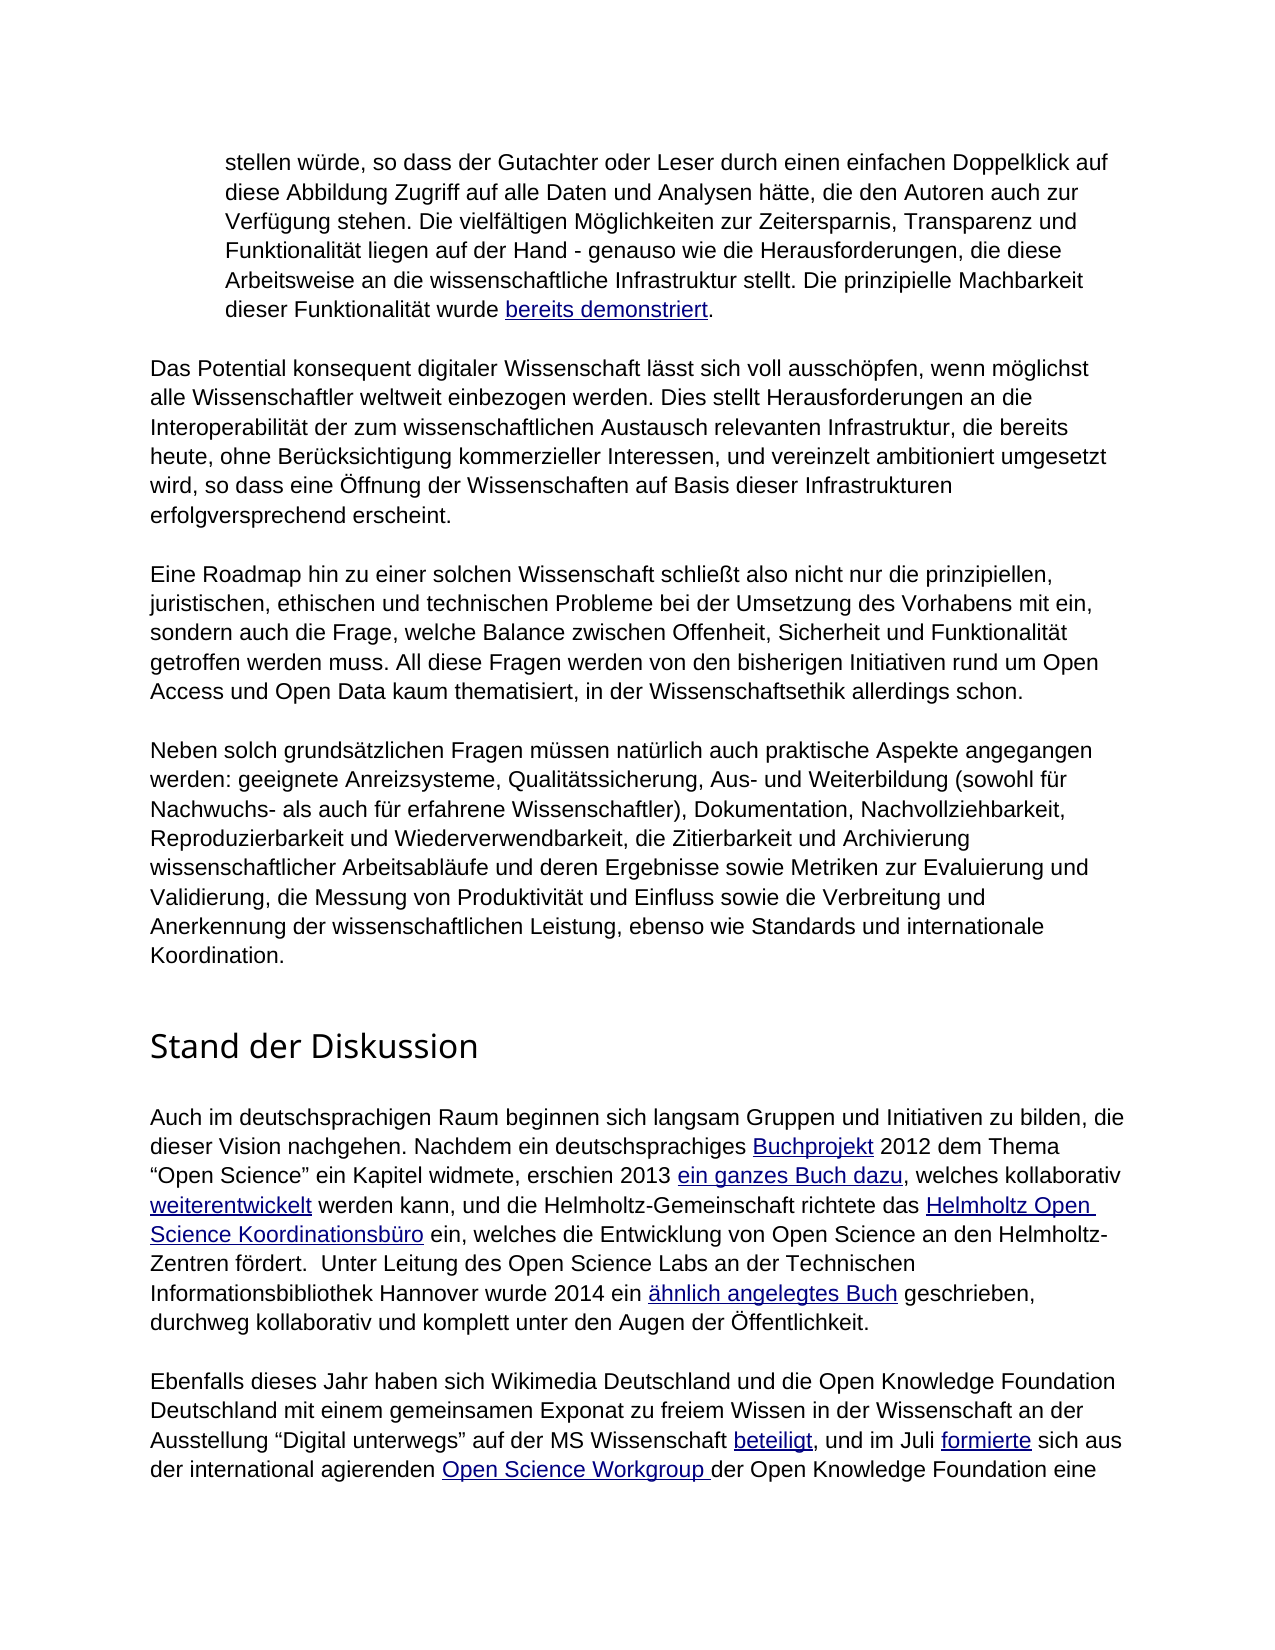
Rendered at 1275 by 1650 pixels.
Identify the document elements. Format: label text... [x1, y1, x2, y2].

subtitle Stand der Diskussion [150, 1023, 1125, 1068]
text Ebenfalls dieses Jahr haben sich Wikimedia Deutschland und die Open Knowledge Foundation Deutschland mit einem gemeinsamen Exponat zu freiem Wissen in der Wissenschaft an der Ausstellung “Digital unterwegs” auf der MS Wissenschaft beteiligt, und im Juli formierte sich aus der international agierenden Open Science Workgroup der Open Knowledge Foundation eine [150, 1369, 1125, 1482]
text Das Potential konsequent digitaler Wissenschaft lässt sich voll ausschöpfen, wenn möglichst alle Wissenschaftler weltweit einbezogen werden. Dies stellt Herausforderungen an die Interoperabilität der zum wissenschaftlichen Austausch relevanten Infrastruktur, die bereits heute, ohne Berücksichtigung kommerzieller Interessen, und vereinzelt ambitioniert umgesetzt wird, so dass eine Öffnung der Wissenschaften auf Basis dieser Infrastrukturen erfolgversprechend erscheint. [150, 356, 1125, 528]
list stellen würde, so dass der Gutachter oder Leser durch einen einfachen Doppelklick auf diese Abbildung Zugriff auf alle Daten und Analysen hätte, die den Autoren auch zur Verfügung stehen. Die vielfältigen Möglichkeiten zur Zeitersparnis, Transparenz und Funktionalität liegen auf der Hand - genauso wie die Herausforderungen, die diese Arbeitsweise an die wissenschaftliche Infrastruktur stellt. Die prinzipielle Machbarkeit dieser Funktionalität wurde bereits demonstriert. [187, 150, 1125, 322]
text Eine Roadmap hin zu einer solchen Wissenschaft schließt also nicht nur die prinzipiellen, juristischen, ethischen und technischen Probleme bei der Umsetzung des Vorhabens mit ein, sondern auch die Frage, welche Balance zwischen Offenheit, Sicherheit und Funktionalität getroffen werden muss. All diese Fragen werden von den bisherigen Initiativen rund um Open Access und Open Data kaum thematisiert, in der Wissenschaftsethik allerdings schon. [150, 561, 1125, 704]
text Neben solch grundsätzlichen Fragen müssen natürlich auch praktische Aspekte angegangen werden: geeignete Anreizsysteme, Qualitätssicherung, Aus- und Weiterbildung (sowohl für Nachwuchs- als auch für erfahrene Wissenschaftler), Dokumentation, Nachvollziehbarkeit, Reproduzierbarkeit und Wiederverwendbarkeit, die Zitierbarkeit und Archivierung wissenschaftlicher Arbeitsabläufe und deren Ergebnisse sowie Metriken zur Evaluierung und Validierung, die Messung von Produktivität und Einfluss sowie die Verbreitung und Anerkennung der wissenschaftlichen Leistung, ebenso wie Standards und internationale Koordination. [150, 737, 1125, 969]
text Auch im deutschsprachigen Raum beginnen sich langsam Gruppen und Initiativen zu bilden, die dieser Vision nachgehen. Nachdem ein deutschsprachiges Buchprojekt 2012 dem Thema “Open Science” ein Kapitel widmete, erschien 2013 ein ganzes Buch dazu, welches kollaborativ weiterentwickelt werden kann, und die Helmholtz-Gemeinschaft richtete das Helmholtz Open Science Koordinationsbüro ein, welches die Entwicklung von Open Science an den Helmholtz-Zentren fördert. Unter Leitung des Open Science Labs an der Technischen Informationsbibliothek Hannover wurde 2014 ein ähnlich angelegtes Buch geschrieben, durchweg kollaborativ und komplett unter den Augen der Öffentlichkeit. [150, 1104, 1125, 1336]
